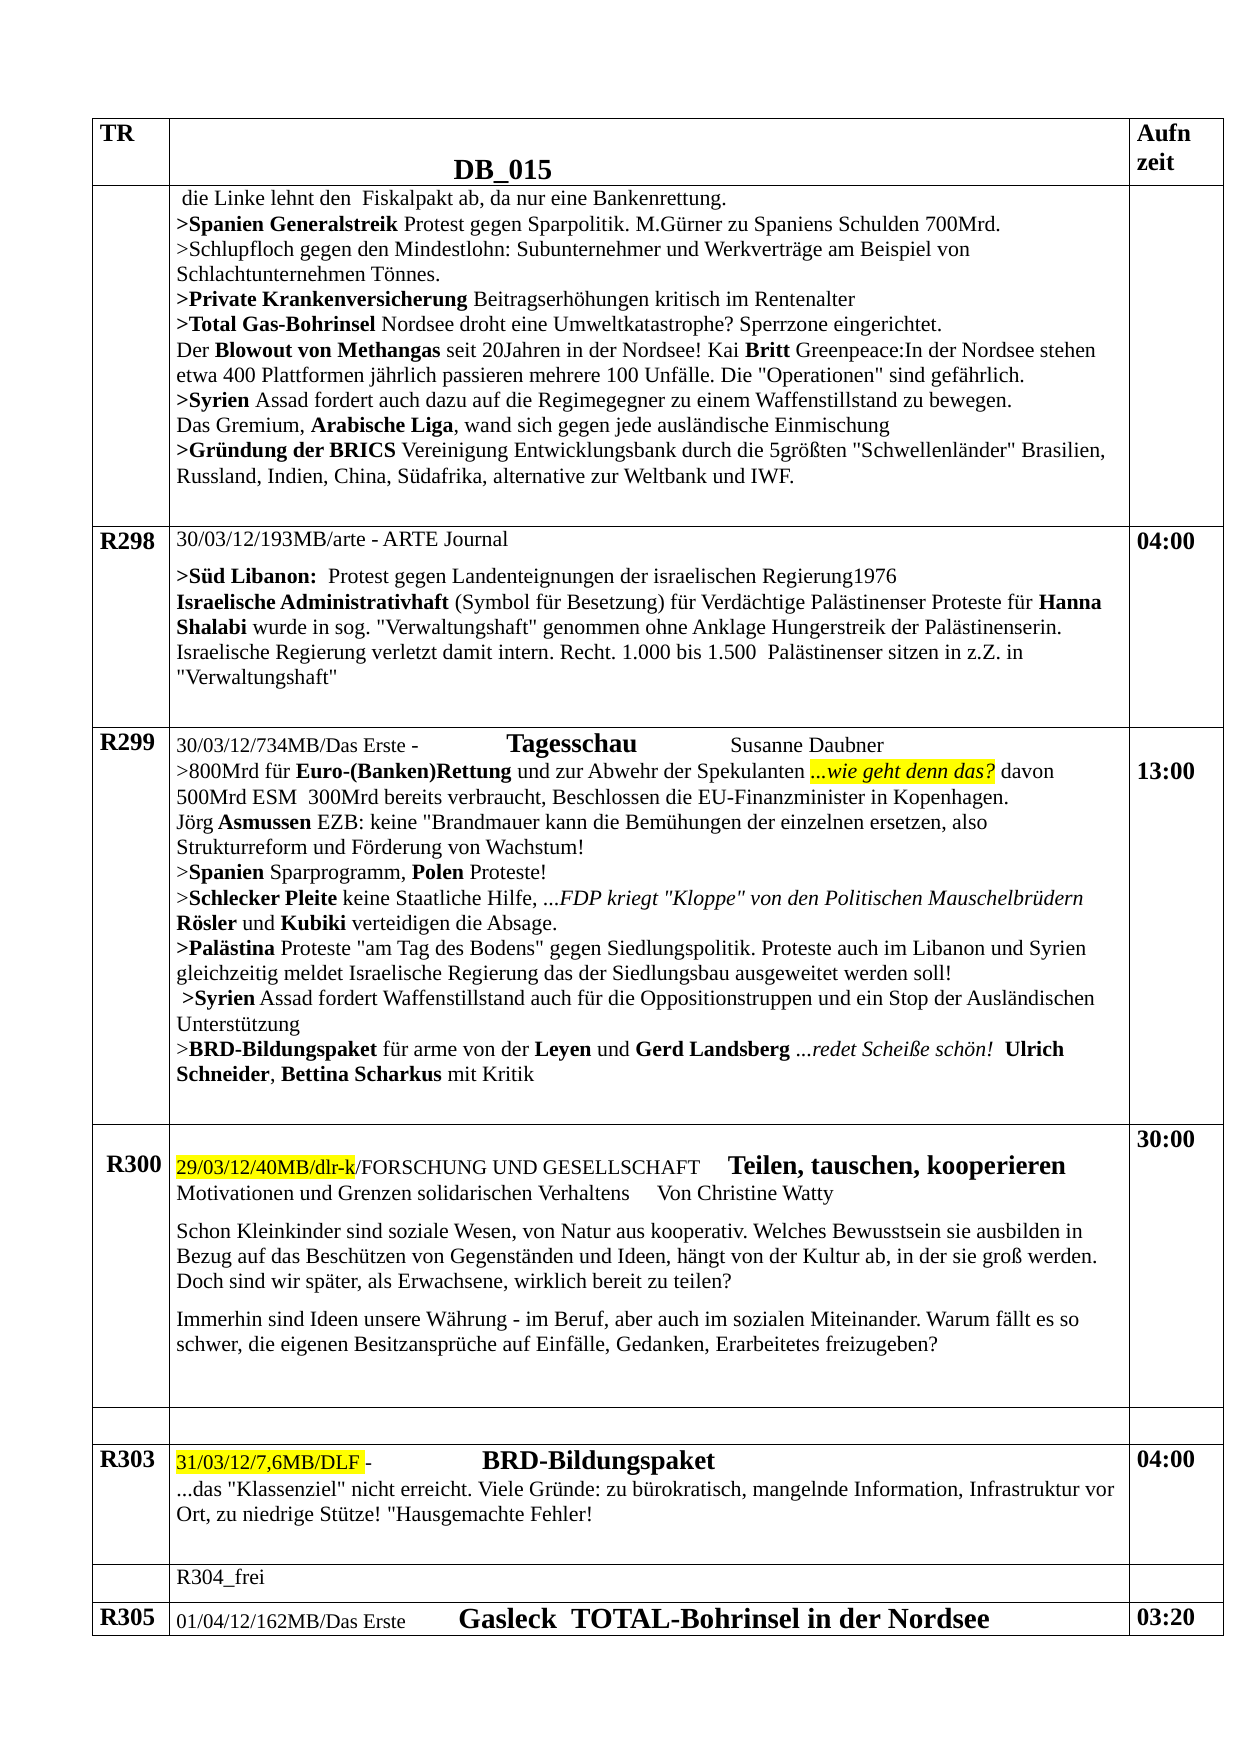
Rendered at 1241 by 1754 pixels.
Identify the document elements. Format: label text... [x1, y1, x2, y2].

table_cell 29/03/12/40MB/dlr-k/FORSCHUNG UND GESELLSCHAFT Teilen, tauschen, kooperieren Motivationen und Grenzen solidarischen Verhaltens Von Christine Watty Schon Kleinkinder sind soziale Wesen, von Natur aus kooperativ. Welches Bewusstsein sie ausbilden in Bezug auf das Beschützen von Gegenständen und Ideen, hängt von der Kultur ab, in der sie groß werden. Doch sind wir später, als Erwachsene, wirklich bereit zu teilen? Immerhin sind Ideen unsere Währung - im Beruf, aber auch im sozialen Miteinander. Warum fällt es so schwer, die eigenen Besitzansprüche auf Einfälle, Gedanken, Erarbeitetes freizugeben? [170, 1125, 1129, 1407]
table_cell [1130, 186, 1223, 526]
table_cell 30/03/12/734MB/Das Erste - Tagesschau Susanne Daubner >800Mrd für Euro-(Banken)Rettung und zur Abwehr der Spekulanten ...wie geht denn das? davon 500Mrd ESM 300Mrd bereits verbraucht, Beschlossen die EU-Finanzminister in Kopenhagen. Jörg Asmussen EZB: keine "Brandmauer kann die Bemühungen der einzelnen ersetzen, also Strukturreform und Förderung von Wachstum! >Spanien Sparprogramm, Polen Proteste! >Schlecker Pleite keine Staatliche Hilfe, ...FDP kriegt "Kloppe" von den Politischen Mauschelbrüdern Rösler und Kubiki verteidigen die Absage. >Palästina Proteste "am Tag des Bodens" gegen Siedlungspolitik. Proteste auch im Libanon und Syrien gleichzeitig meldet Israelische Regierung das der Siedlungsbau ausgeweitet werden soll! >Syrien Assad fordert Waffenstillstand auch für die Oppositionstruppen und ein Stop der Ausländischen Unterstützung >BRD-Bildungspaket für arme von der Leyen und Gerd Landsberg ...redet Scheiße schön! Ulrich Schneider, Bettina Scharkus mit Kritik [170, 728, 1129, 1124]
table_cell 13:00 [1130, 728, 1223, 1124]
table_cell [93, 186, 169, 526]
table_cell R304_frei [170, 1565, 1129, 1602]
table_cell [1130, 1408, 1223, 1444]
table_cell 30/03/12/193MB/arte - ARTE Journal >Süd Libanon: Protest gegen Landenteignungen der israelischen Regierung1976 Israelische Administrativhaft (Symbol für Besetzung) für Verdächtige Palästinenser Proteste für Hanna Shalabi wurde in sog. "Verwaltungshaft" genommen ohne Anklage Hungerstreik der Palästinenserin. Israelische Regierung verletzt damit intern. Recht. 1.000 bis 1.500 Palästinenser sitzen in z.Z. in "Verwaltungshaft" [170, 527, 1129, 727]
table_cell 04:00 [1130, 527, 1223, 727]
table_cell 30:00 [1130, 1125, 1223, 1407]
table_header Aufn zeit [1130, 119, 1223, 185]
table_cell [93, 1408, 169, 1444]
table_cell R305 [93, 1603, 169, 1635]
table_cell R300 [93, 1125, 169, 1407]
table_header TR [93, 119, 169, 185]
table_cell [93, 1565, 169, 1602]
table_cell R299 [93, 728, 169, 1124]
table_cell die Linke lehnt den Fiskalpakt ab, da nur eine Bankenrettung. >Spanien Generalstreik Protest gegen Sparpolitik. M.Gürner zu Spaniens Schulden 700Mrd. >Schlupfloch gegen den Mindestlohn: Subunternehmer und Werkverträge am Beispiel von Schlachtunternehmen Tönnes. >Private Krankenversicherung Beitragserhöhungen kritisch im Rentenalter >Total Gas-Bohrinsel Nordsee droht eine Umweltkatastrophe? Sperrzone eingerichtet. Der Blowout von Methangas seit 20Jahren in der Nordsee! Kai Britt Greenpeace:In der Nordsee stehen etwa 400 Plattformen jährlich passieren mehrere 100 Unfälle. Die "Operationen" sind gefährlich. >Syrien Assad fordert auch dazu auf die Regimegegner zu einem Waffenstillstand zu bewegen. Das Gremium, Arabische Liga, wand sich gegen jede ausländische Einmischung >Gründung der BRICS Vereinigung Entwicklungsbank durch die 5größten "Schwellenländer" Brasilien, Russland, Indien, China, Südafrika, alternative zur Weltbank und IWF. [170, 186, 1129, 526]
table_cell R298 [93, 527, 169, 727]
table_header DB_015 [170, 119, 1129, 185]
table_cell 04:00 [1130, 1445, 1223, 1564]
table_cell 03:20 [1130, 1603, 1223, 1635]
table_cell 01/04/12/162MB/Das Erste Gasleck TOTAL-Bohrinsel in der Nordsee [170, 1603, 1129, 1635]
table_cell [170, 1408, 1129, 1444]
table_cell [1130, 1565, 1223, 1602]
table_cell 31/03/12/7,6MB/DLF - BRD-Bildungspaket ...das "Klassenziel" nicht erreicht. Viele Gründe: zu bürokratisch, mangelnde Information, Infrastruktur vor Ort, zu niedrige Stütze! "Hausgemachte Fehler! [170, 1445, 1129, 1564]
table_cell R303 [93, 1445, 169, 1564]
